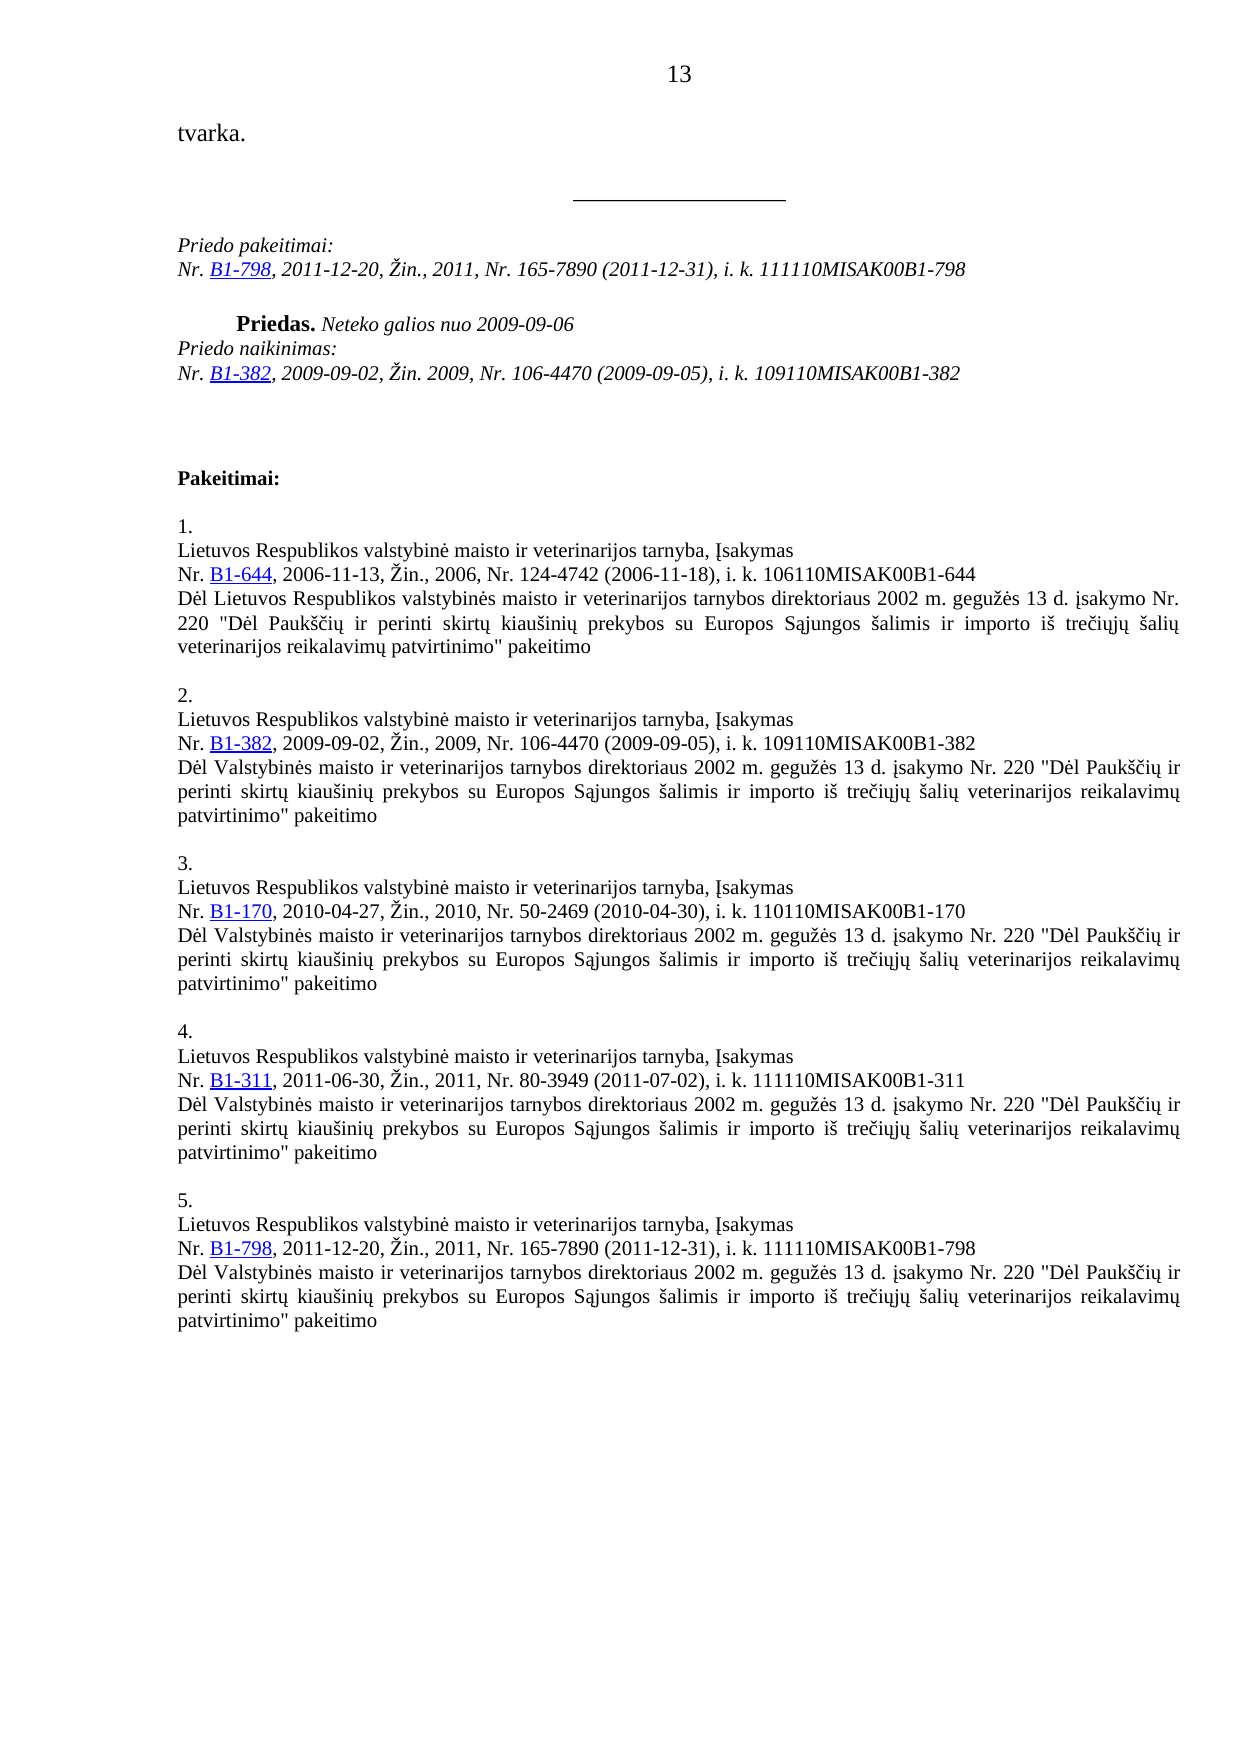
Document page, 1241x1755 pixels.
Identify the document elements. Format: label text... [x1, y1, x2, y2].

text 2. [177, 683, 1181, 707]
text Pakeitimai: [177, 466, 1181, 490]
text Lietuvos Respublikos valstybinė maisto ir veterinarijos tarnyba, Įsakymas [177, 1212, 1181, 1236]
text Priedo pakeitimai: [177, 233, 1181, 257]
text Lietuvos Respublikos valstybinė maisto ir veterinarijos tarnyba, Įsakymas [177, 538, 1181, 562]
text Dėl Lietuvos Respublikos valstybinės maisto ir veterinarijos tarnybos direktoriaus 2002 m. gegužės 13 d. įsakymo Nr. 220 "Dėl Paukščių ir perinti skirtų kiaušinių prekybos su Europos Sąjungos šalimis ir importo iš trečiųjų šalių veterinarijos reikalavimų patvirtinimo" pakeitimo [177, 586, 1181, 658]
text Nr. B1-798, 2011-12-20, Žin., 2011, Nr. 165-7890 (2011-12-31), i. k. 111110MISAK00B1-798 [177, 257, 1181, 281]
text Nr. B1-382, 2009-09-02, Žin., 2009, Nr. 106-4470 (2009-09-05), i. k. 109110MISAK00B1-382 [177, 731, 1181, 755]
text Nr. B1-382, 2009-09-02, Žin. 2009, Nr. 106-4470 (2009-09-05), i. k. 109110MISAK00B1-382 [177, 360, 1181, 384]
text 3. [177, 851, 1181, 875]
text Priedo naikinimas: [177, 336, 1181, 360]
text Dėl Valstybinės maisto ir veterinarijos tarnybos direktoriaus 2002 m. gegužės 13 d. įsakymo Nr. 220 "Dėl Paukščių ir perinti skirtų kiaušinių prekybos su Europos Sąjungos šalimis ir importo iš trečiųjų šalių veterinarijos reikalavimų patvirtinimo" pakeitimo [177, 755, 1181, 827]
text 5. [177, 1188, 1181, 1212]
text Lietuvos Respublikos valstybinė maisto ir veterinarijos tarnyba, Įsakymas [177, 707, 1181, 731]
text Lietuvos Respublikos valstybinė maisto ir veterinarijos tarnyba, Įsakymas [177, 1043, 1181, 1068]
text Dėl Valstybinės maisto ir veterinarijos tarnybos direktoriaus 2002 m. gegužės 13 d. įsakymo Nr. 220 "Dėl Paukščių ir perinti skirtų kiaušinių prekybos su Europos Sąjungos šalimis ir importo iš trečiųjų šalių veterinarijos reikalavimų patvirtinimo" pakeitimo [177, 1092, 1181, 1164]
text Dėl Valstybinės maisto ir veterinarijos tarnybos direktoriaus 2002 m. gegužės 13 d. įsakymo Nr. 220 "Dėl Paukščių ir perinti skirtų kiaušinių prekybos su Europos Sąjungos šalimis ir importo iš trečiųjų šalių veterinarijos reikalavimų patvirtinimo" pakeitimo [177, 923, 1181, 995]
text 4. [177, 1019, 1181, 1043]
text Nr. B1-644, 2006-11-13, Žin., 2006, Nr. 124-4742 (2006-11-18), i. k. 106110MISAK00B1-644 [177, 562, 1181, 586]
text Nr. B1-170, 2010-04-27, Žin., 2010, Nr. 50-2469 (2010-04-30), i. k. 110110MISAK00B1-170 [177, 899, 1181, 923]
text tvarka. [177, 118, 1181, 147]
text Lietuvos Respublikos valstybinė maisto ir veterinarijos tarnyba, Įsakymas [177, 875, 1181, 899]
text Priedas. Neteko galios nuo 2009-09-06 [177, 310, 1181, 336]
text Nr. B1-798, 2011-12-20, Žin., 2011, Nr. 165-7890 (2011-12-31), i. k. 111110MISAK00B1-798 [177, 1236, 1181, 1260]
text Dėl Valstybinės maisto ir veterinarijos tarnybos direktoriaus 2002 m. gegužės 13 d. įsakymo Nr. 220 "Dėl Paukščių ir perinti skirtų kiaušinių prekybos su Europos Sąjungos šalimis ir importo iš trečiųjų šalių veterinarijos reikalavimų patvirtinimo" pakeitimo [177, 1260, 1181, 1332]
text _________________ [177, 176, 1181, 204]
text Nr. B1-311, 2011-06-30, Žin., 2011, Nr. 80-3949 (2011-07-02), i. k. 111110MISAK00B1-311 [177, 1068, 1181, 1092]
text 1. [177, 514, 1181, 538]
